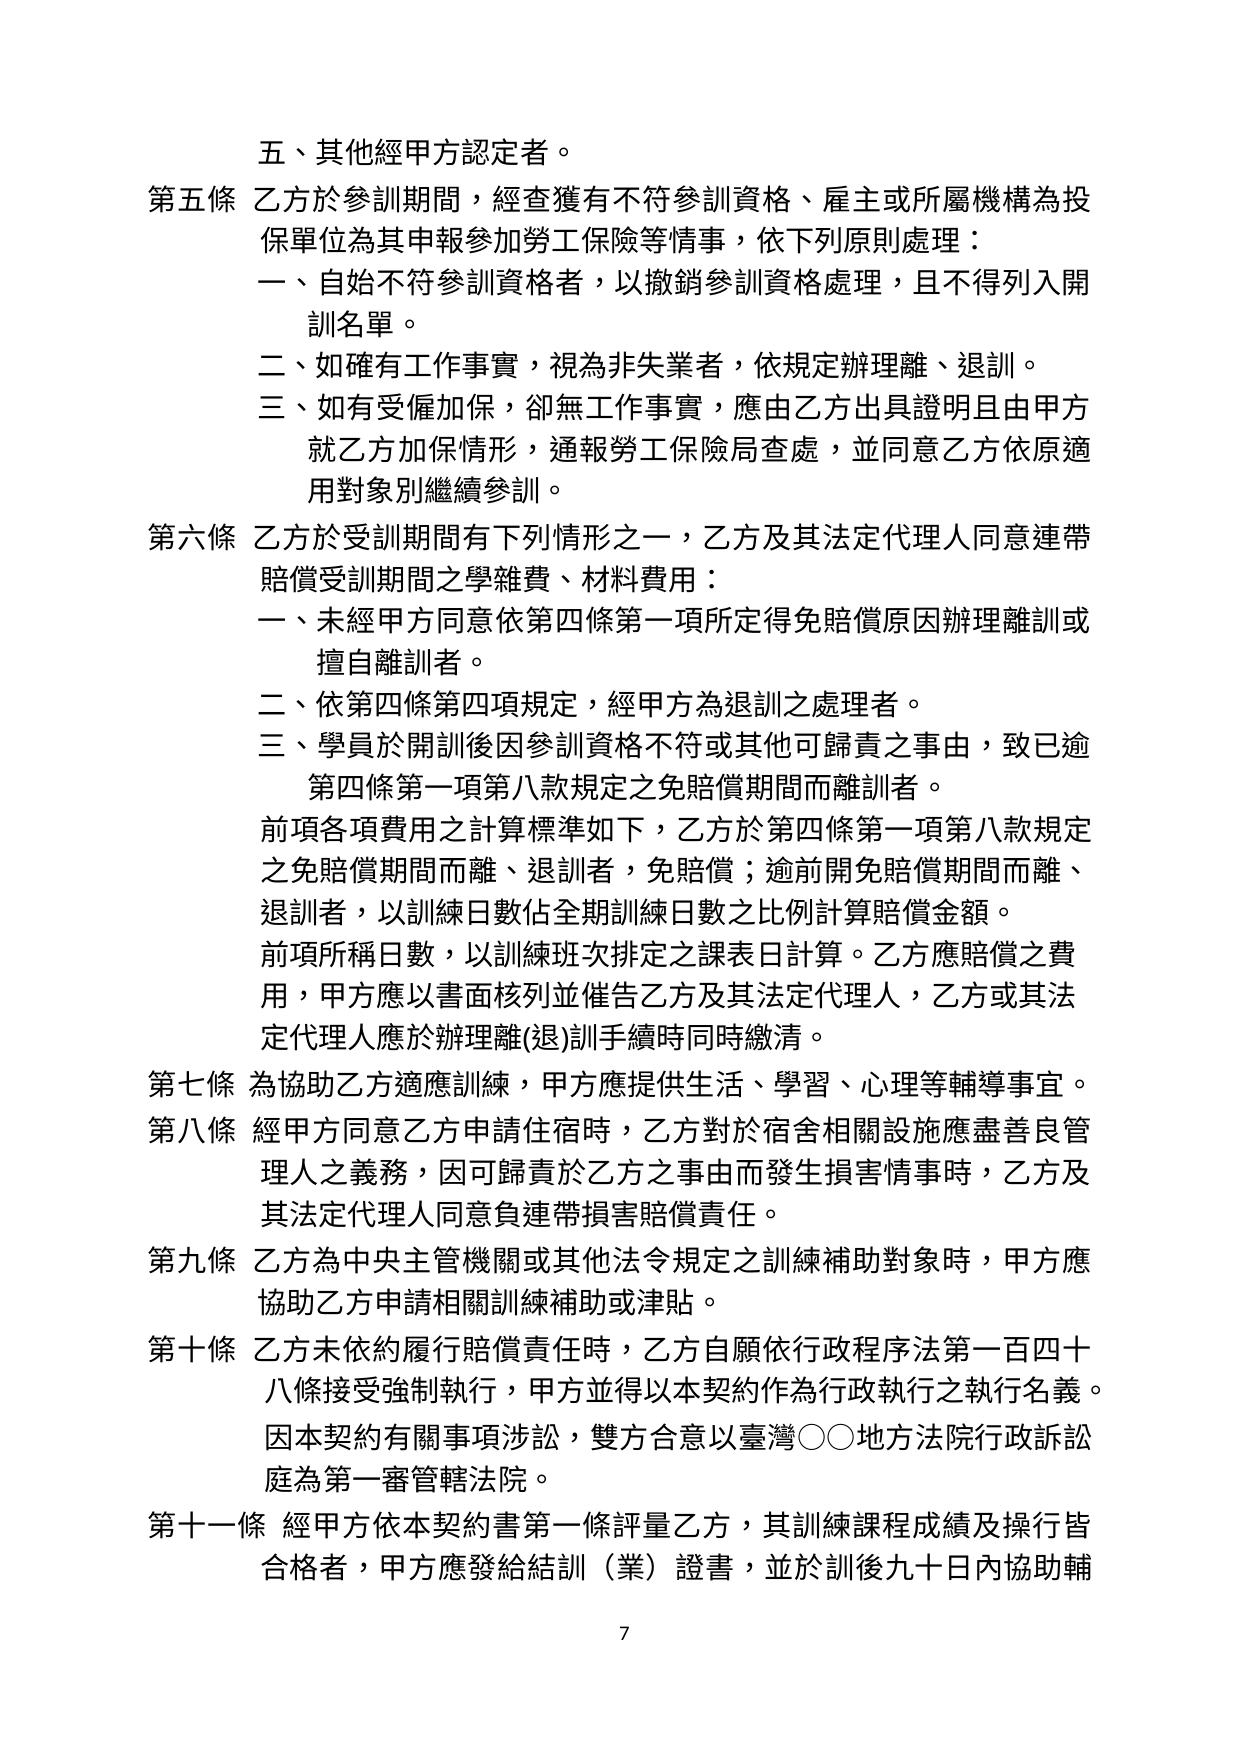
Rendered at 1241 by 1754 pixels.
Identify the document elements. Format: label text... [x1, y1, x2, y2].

text 三、如有受僱加保，卻無工作事實，應由乙方出具證明且由甲方就乙方加保情形，通報勞工保險局查處，並同意乙方依原適用對象別繼續參訓。 [257, 385, 1092, 510]
text 一、自始不符參訓資格者，以撤銷參訓資格處理，且不得列入開訓名單。 [257, 260, 1092, 343]
text 因本契約有關事項涉訟，雙方合意以臺灣○○地方法院行政訴訟庭為第一審管轄法院。 [264, 1415, 1092, 1498]
text 五、其他經甲方認定者。 [257, 130, 1092, 172]
text 第十一條 經甲方依本契約書第一條評量乙方，其訓練課程成績及操行皆合格者，甲方應發給結訓（業）證書，並於訓後九十日內協助輔 [148, 1503, 1092, 1587]
text 第五條 乙方於參訓期間，經查獲有不符參訓資格、雇主或所屬機構為投保單位為其申報參加勞工保險等情事，依下列原則處理： [148, 177, 1092, 260]
text 第十條 乙方未依約履行賠償責任時，乙方自願依行政程序法第一百四十八條接受強制執行，甲方並得以本契約作為行政執行之執行名義。 [148, 1327, 1092, 1410]
text 前項所稱日數，以訓練班次排定之課表日計算。乙方應賠償之費用，甲方應以書面核列並催告乙方及其法定代理人，乙方或其法定代理人應於辦理離(退)訓手續時同時繳清。 [260, 932, 1092, 1057]
text 第九條 乙方為中央主管機關或其他法令規定之訓練補助對象時，甲方應協助乙方申請相關訓練補助或津貼。 [148, 1238, 1092, 1322]
text 二、如確有工作事實，視為非失業者，依規定辦理離、退訓。 [257, 343, 1092, 385]
text 第六條 乙方於受訓期間有下列情形之一，乙方及其法定代理人同意連帶賠償受訓期間之學雜費、材料費用： [148, 515, 1092, 598]
text 前項各項費用之計算標準如下，乙方於第四條第一項第八款規定之免賠償期間而離、退訓者，免賠償；逾前開免賠償期間而離、退訓者，以訓練日數佔全期訓練日數之比例計算賠償金額。 [260, 807, 1092, 932]
text 第八條 經甲方同意乙方申請住宿時，乙方對於宿舍相關設施應盡善良管理人之義務，因可歸責於乙方之事由而發生損害情事時，乙方及其法定代理人同意負連帶損害賠償責任。 [148, 1108, 1092, 1233]
text 一、未經甲方同意依第四條第一項所定得免賠償原因辦理離訓或擅自離訓者。 [257, 598, 1092, 682]
text 二、依第四條第四項規定，經甲方為退訓之處理者。 [257, 682, 1092, 723]
text 三、學員於開訓後因參訓資格不符或其他可歸責之事由，致已逾第四條第一項第八款規定之免賠償期間而離訓者。 [257, 723, 1092, 807]
text 第七條 為協助乙方適應訓練，甲方應提供生活、學習、心理等輔導事宜。 [148, 1062, 1092, 1103]
